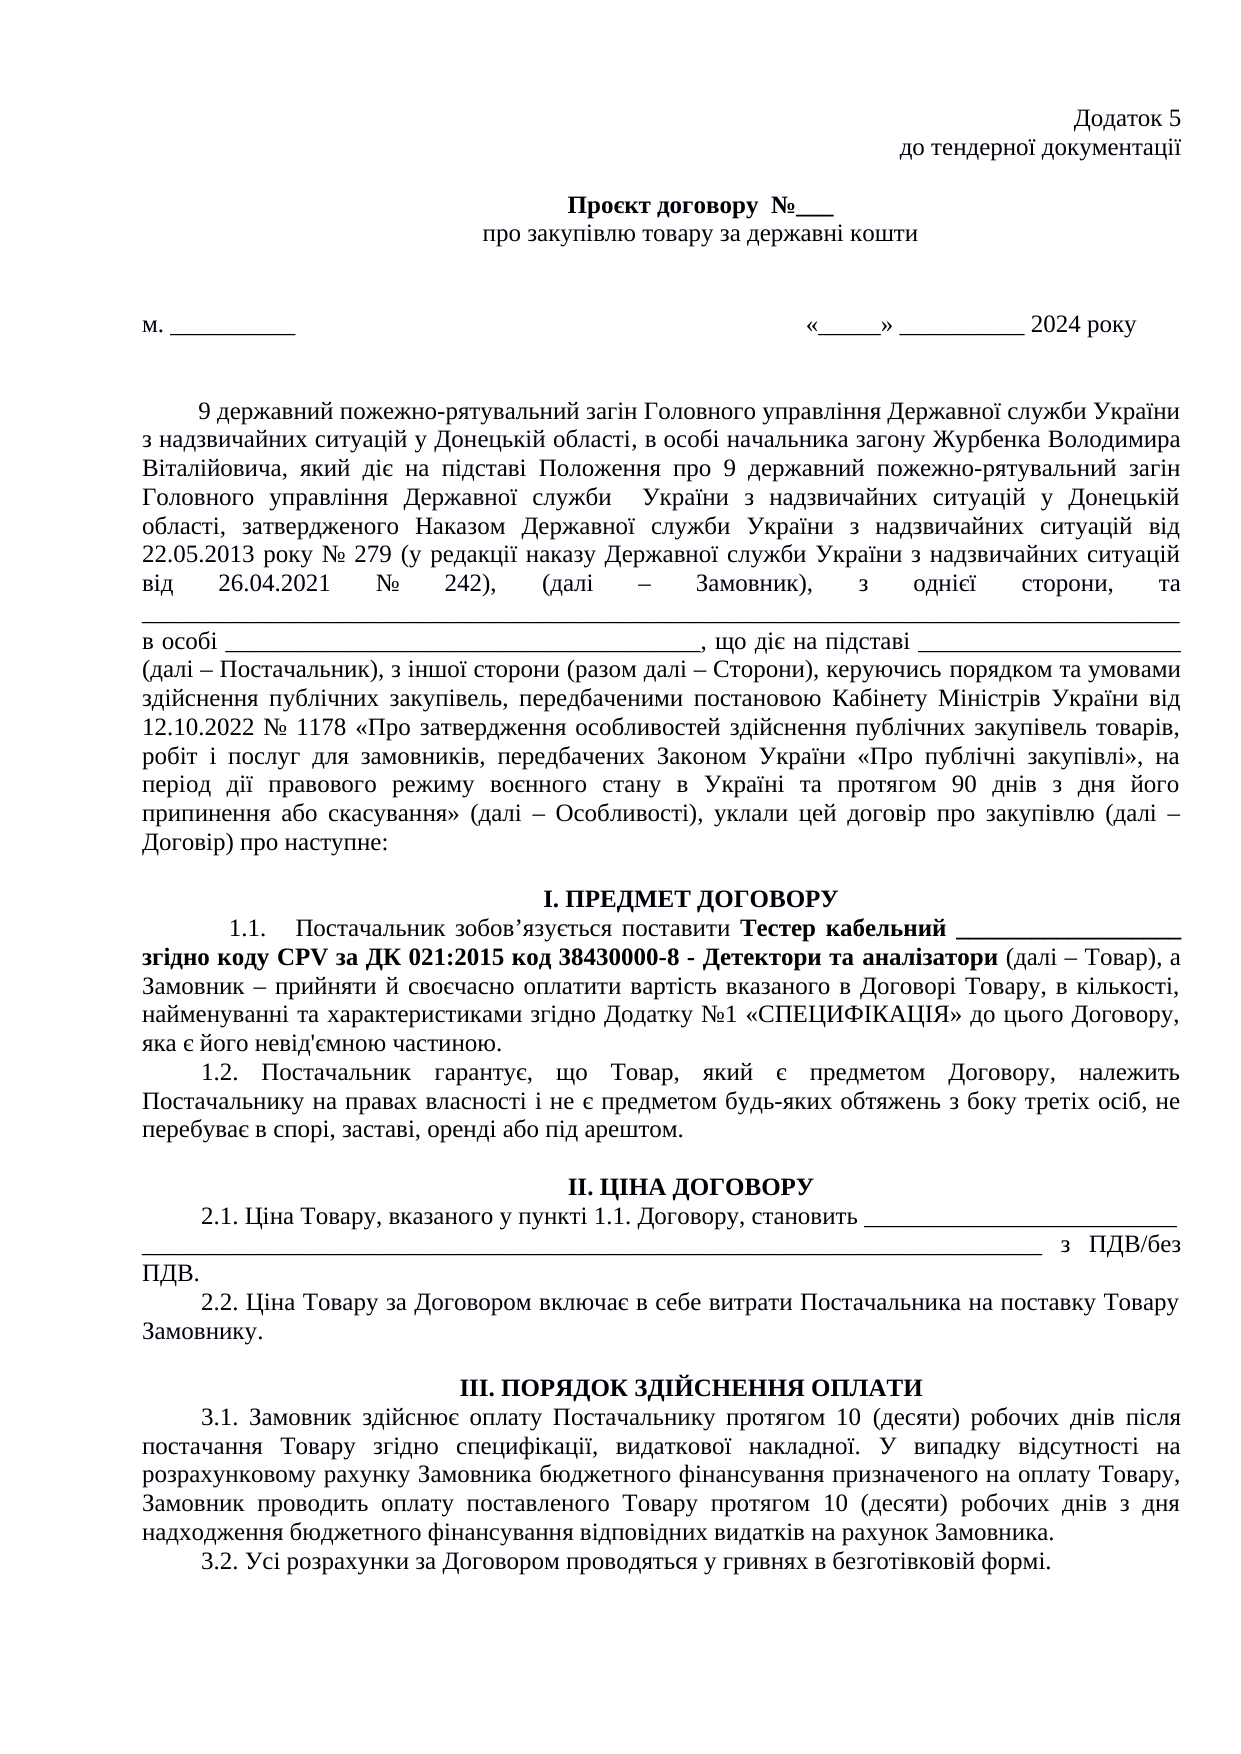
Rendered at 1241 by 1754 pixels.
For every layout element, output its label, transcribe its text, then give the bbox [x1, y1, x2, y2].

text Проєкт договору №___ [142, 190, 1181, 218]
text про закупівлю товару за державні кошти [142, 218, 1181, 247]
text 1.1. Постачальник зобов’язується поставити Тестер кабельний __________________ згідно коду CPV за ДК 021:2015 код 38430000-8 - Детектори та аналізатори (далі – Товар), а Замовник – прийняти й своєчасно оплатити вартість вказаного в Договорі Товару, в кількості, найменуванні та характеристиками згідно Додатку №1 «СПЕЦИФІКАЦІЯ» до цього Договору, яка є його невід'ємною частиною. [142, 913, 1181, 1057]
text 3.1. Замовник здійснює оплату Постачальнику протягом 10 (десяти) робочих днів після постачання Товару згідно специфікації, видаткової накладної. У випадку відсутності на розрахунковому рахунку Замовника бюджетного фінансування призначеного на оплату Товару, Замовник проводить оплату поставленого Товару протягом 10 (десяти) робочих днів з дня надходження бюджетного фінансування відповідних видатків на рахунок Замовника. [142, 1402, 1181, 1546]
text І. ПРЕДМЕТ ДОГОВОРУ [142, 884, 1181, 913]
text Додаток 5 [142, 103, 1181, 132]
text 1.2. Постачальник гарантує, що Товар, який є предметом Договору, належить Постачальнику на правах власності і не є предметом будь-яких обтяжень з боку третіх осіб, не перебуває в спорі, заставі, оренді або під арештом. [142, 1057, 1181, 1143]
text ________________________________________________________________________ з ПДВ/без ПДВ. [142, 1229, 1181, 1287]
text 3.2. Усі розрахунки за Договором проводяться у гривнях в безготівковій формі. [142, 1546, 1181, 1574]
text 2.2. Ціна Товару за Договором включає в себе витрати Постачальника на поставку Товару Замовнику. [142, 1287, 1181, 1344]
text ІІІ. ПОРЯДОК ЗДІЙСНЕННЯ ОПЛАТИ [142, 1373, 1181, 1402]
text до тендерної документації [142, 132, 1181, 161]
text 9 державний пожежно-рятувальний загін Головного управління Державної служби України з надзвичайних ситуацій у Донецькій області, в особі начальника загону Журбенка Володимира Віталійовича, який діє на підставі Положення про 9 державний пожежно-рятувальний загін Головного управління Державної служби України з надзвичайних ситуацій у Донецькій області, затвердженого Наказом Державної служби України з надзвичайних ситуацій від 22.05.2013 року № 279 (у редакції наказу Державної служби України з надзвичайних ситуацій від 26.04.2021 № 242), (далі – Замовник), з однієї сторони, та ___________________________________________________________________________________в особі ______________________________________, що діє на підставі _____________________ (далі – Постачальник), з іншої сторони (разом далі – Сторони), керуючись порядком та умовами здійснення публічних закупівель, передбаченими постановою Кабінету Міністрів України від 12.10.2022 № 1178 «Про затвердження особливостей здійснення публічних закупівель товарів, робіт і послуг для замовників, передбачених Законом України «Про публічні закупівлі», на період дії правового режиму воєнного стану в Україні та протягом 90 днів з дня його припинення або скасування» (далі – Особливості), уклали цей договір про закупівлю (далі – Договір) про наступне: [142, 396, 1181, 856]
text 2.1. Ціна Товару, вказаного у пункті 1.1. Договору, становить _________________________ [142, 1201, 1181, 1229]
text м. __________ «_____» __________ 2024 року [142, 309, 1181, 338]
text ІІ. ЦІНА ДОГОВОРУ [142, 1172, 1181, 1201]
